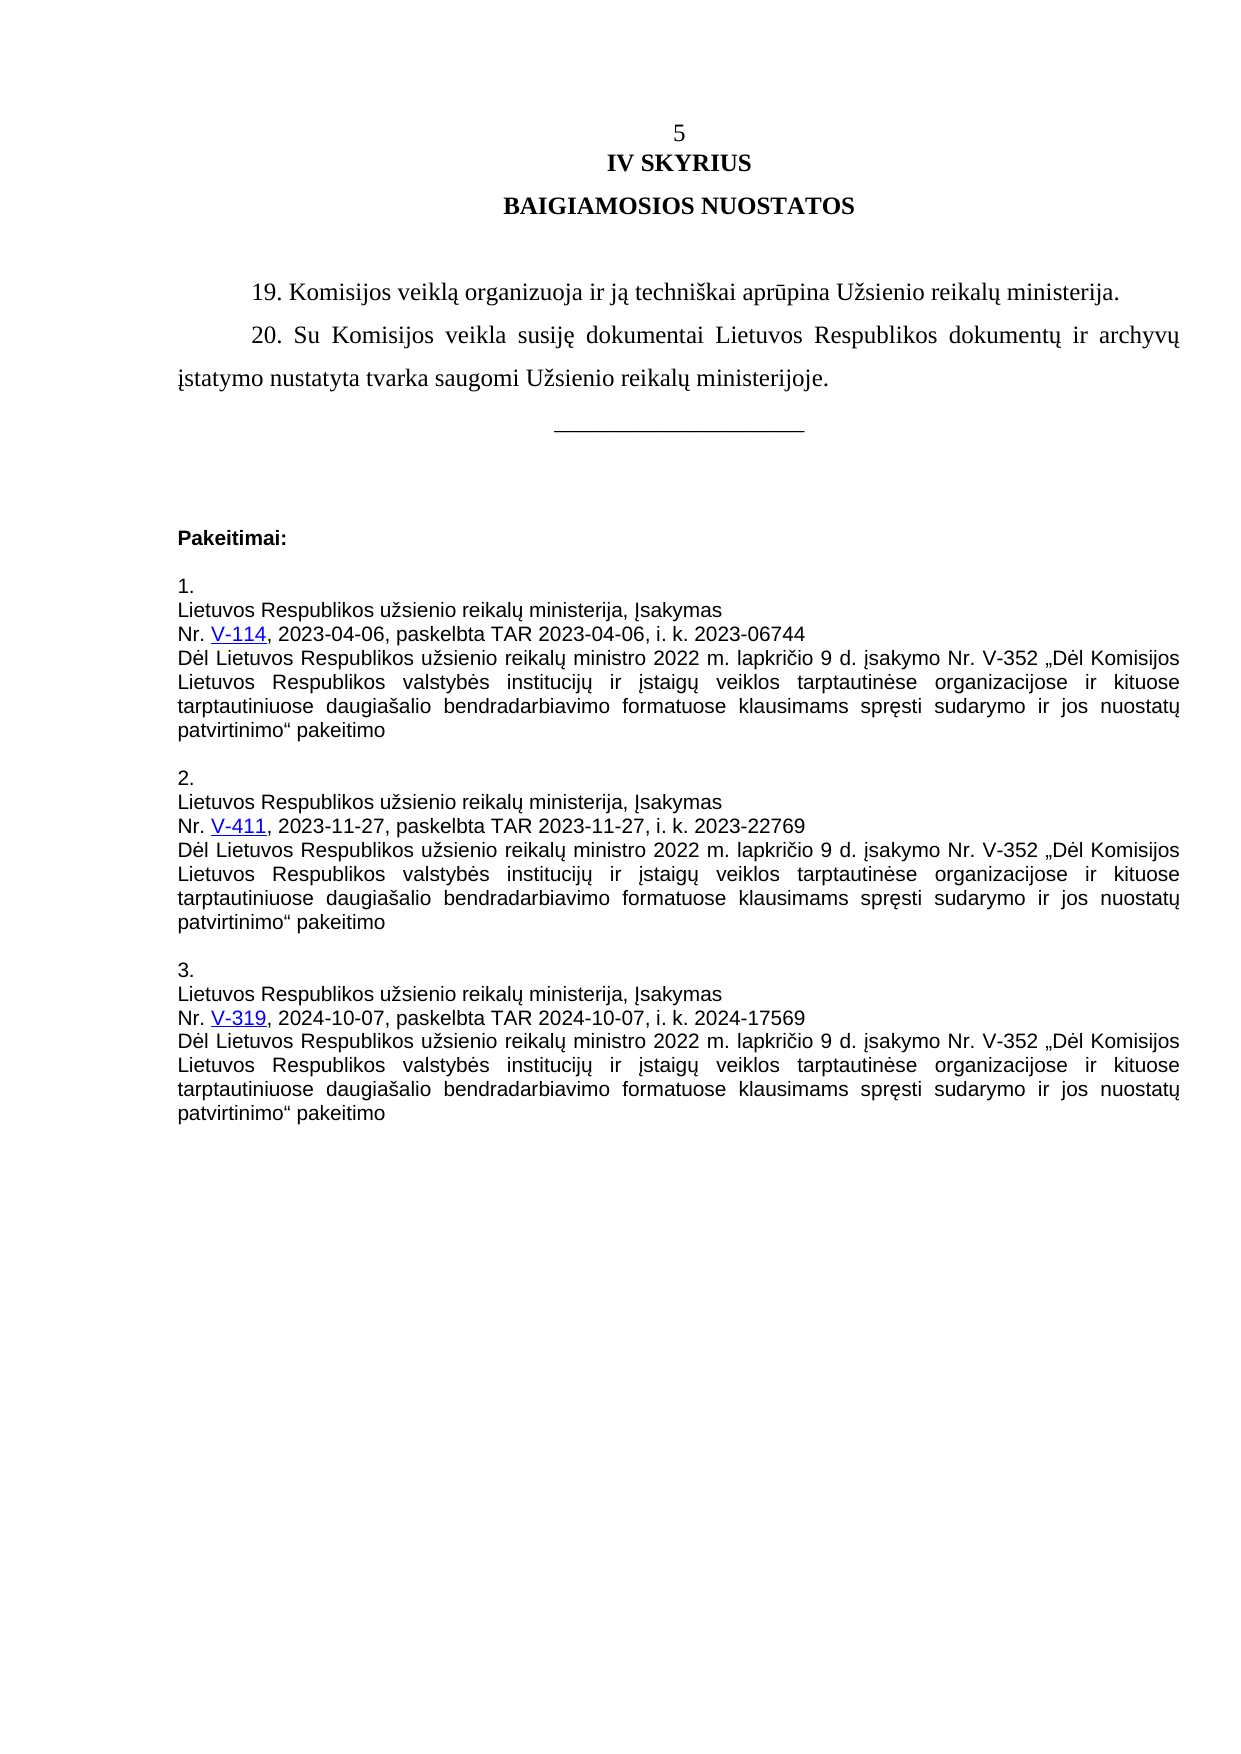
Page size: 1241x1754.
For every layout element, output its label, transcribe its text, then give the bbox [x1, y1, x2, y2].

text Lietuvos Respublikos užsienio reikalų ministerija, Įsakymas [177, 598, 1181, 622]
text Dėl Lietuvos Respublikos užsienio reikalų ministro 2022 m. lapkričio 9 d. įsakymo Nr. V-352 „Dėl Komisijos Lietuvos Respublikos valstybės institucijų ir įstaigų veiklos tarptautinėse organizacijose ir kituose tarptautiniuose daugiašalio bendradarbiavimo formatuose klausimams spręsti sudarymo ir jos nuostatų patvirtinimo“ pakeitimo [177, 1029, 1181, 1125]
text 1. [177, 574, 1181, 598]
text Dėl Lietuvos Respublikos užsienio reikalų ministro 2022 m. lapkričio 9 d. įsakymo Nr. V-352 „Dėl Komisijos Lietuvos Respublikos valstybės institucijų ir įstaigų veiklos tarptautinėse organizacijose ir kituose tarptautiniuose daugiašalio bendradarbiavimo formatuose klausimams spręsti sudarymo ir jos nuostatų patvirtinimo“ pakeitimo [177, 646, 1181, 742]
text Nr. V-411, 2023-11-27, paskelbta TAR 2023-11-27, i. k. 2023-22769 [177, 814, 1181, 838]
text 3. [177, 957, 1181, 981]
text 2. [177, 766, 1181, 790]
text 20. Su Komisijos veikla susiję dokumentai Lietuvos Respublikos dokumentų ir archyvų įstatymo nustatyta tvarka saugomi Užsienio reikalų ministerijoje. [177, 320, 1181, 392]
text Lietuvos Respublikos užsienio reikalų ministerija, Įsakymas [177, 790, 1181, 814]
text IV SKYRIUS [177, 148, 1181, 176]
text Pakeitimai: [177, 526, 1181, 550]
text Nr. V-319, 2024-10-07, paskelbta TAR 2024-10-07, i. k. 2024-17569 [177, 1005, 1181, 1029]
text Dėl Lietuvos Respublikos užsienio reikalų ministro 2022 m. lapkričio 9 d. įsakymo Nr. V-352 „Dėl Komisijos Lietuvos Respublikos valstybės institucijų ir įstaigų veiklos tarptautinėse organizacijose ir kituose tarptautiniuose daugiašalio bendradarbiavimo formatuose klausimams spręsti sudarymo ir jos nuostatų patvirtinimo“ pakeitimo [177, 838, 1181, 933]
text Lietuvos Respublikos užsienio reikalų ministerija, Įsakymas [177, 981, 1181, 1005]
text 19. Komisijos veiklą organizuoja ir ją techniškai aprūpina Užsienio reikalų ministerija. [177, 277, 1181, 306]
text Nr. V-114, 2023-04-06, paskelbta TAR 2023-04-06, i. k. 2023-06744 [177, 622, 1181, 646]
text BAIGIAMOSIOS NUOSTATOS [177, 191, 1181, 219]
text ____________________ [177, 406, 1181, 435]
